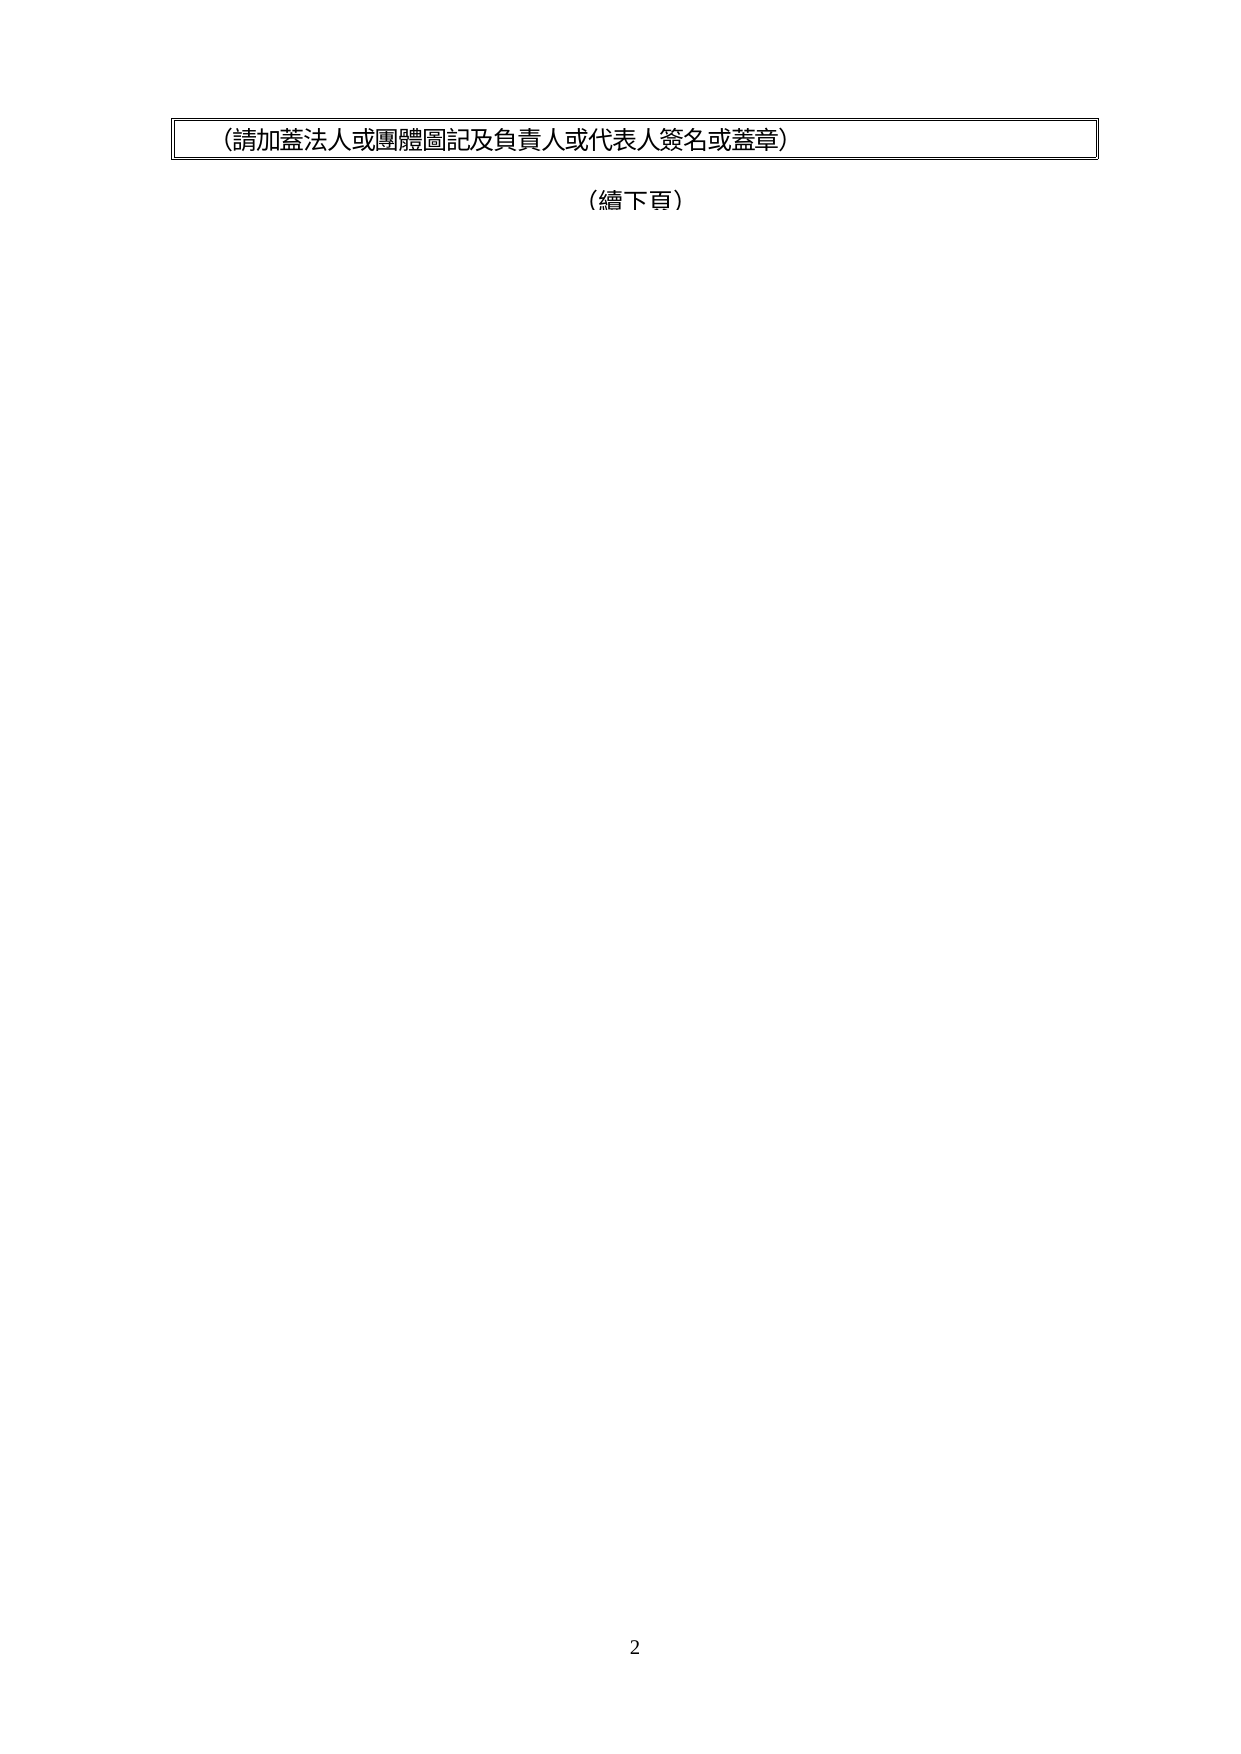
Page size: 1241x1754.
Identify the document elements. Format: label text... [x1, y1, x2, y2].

text （續下頁） [498, 182, 756, 210]
table_cell （請加蓋法人或團體圖記及負責人或代表人簽名或蓋章） [175, 121, 1096, 157]
